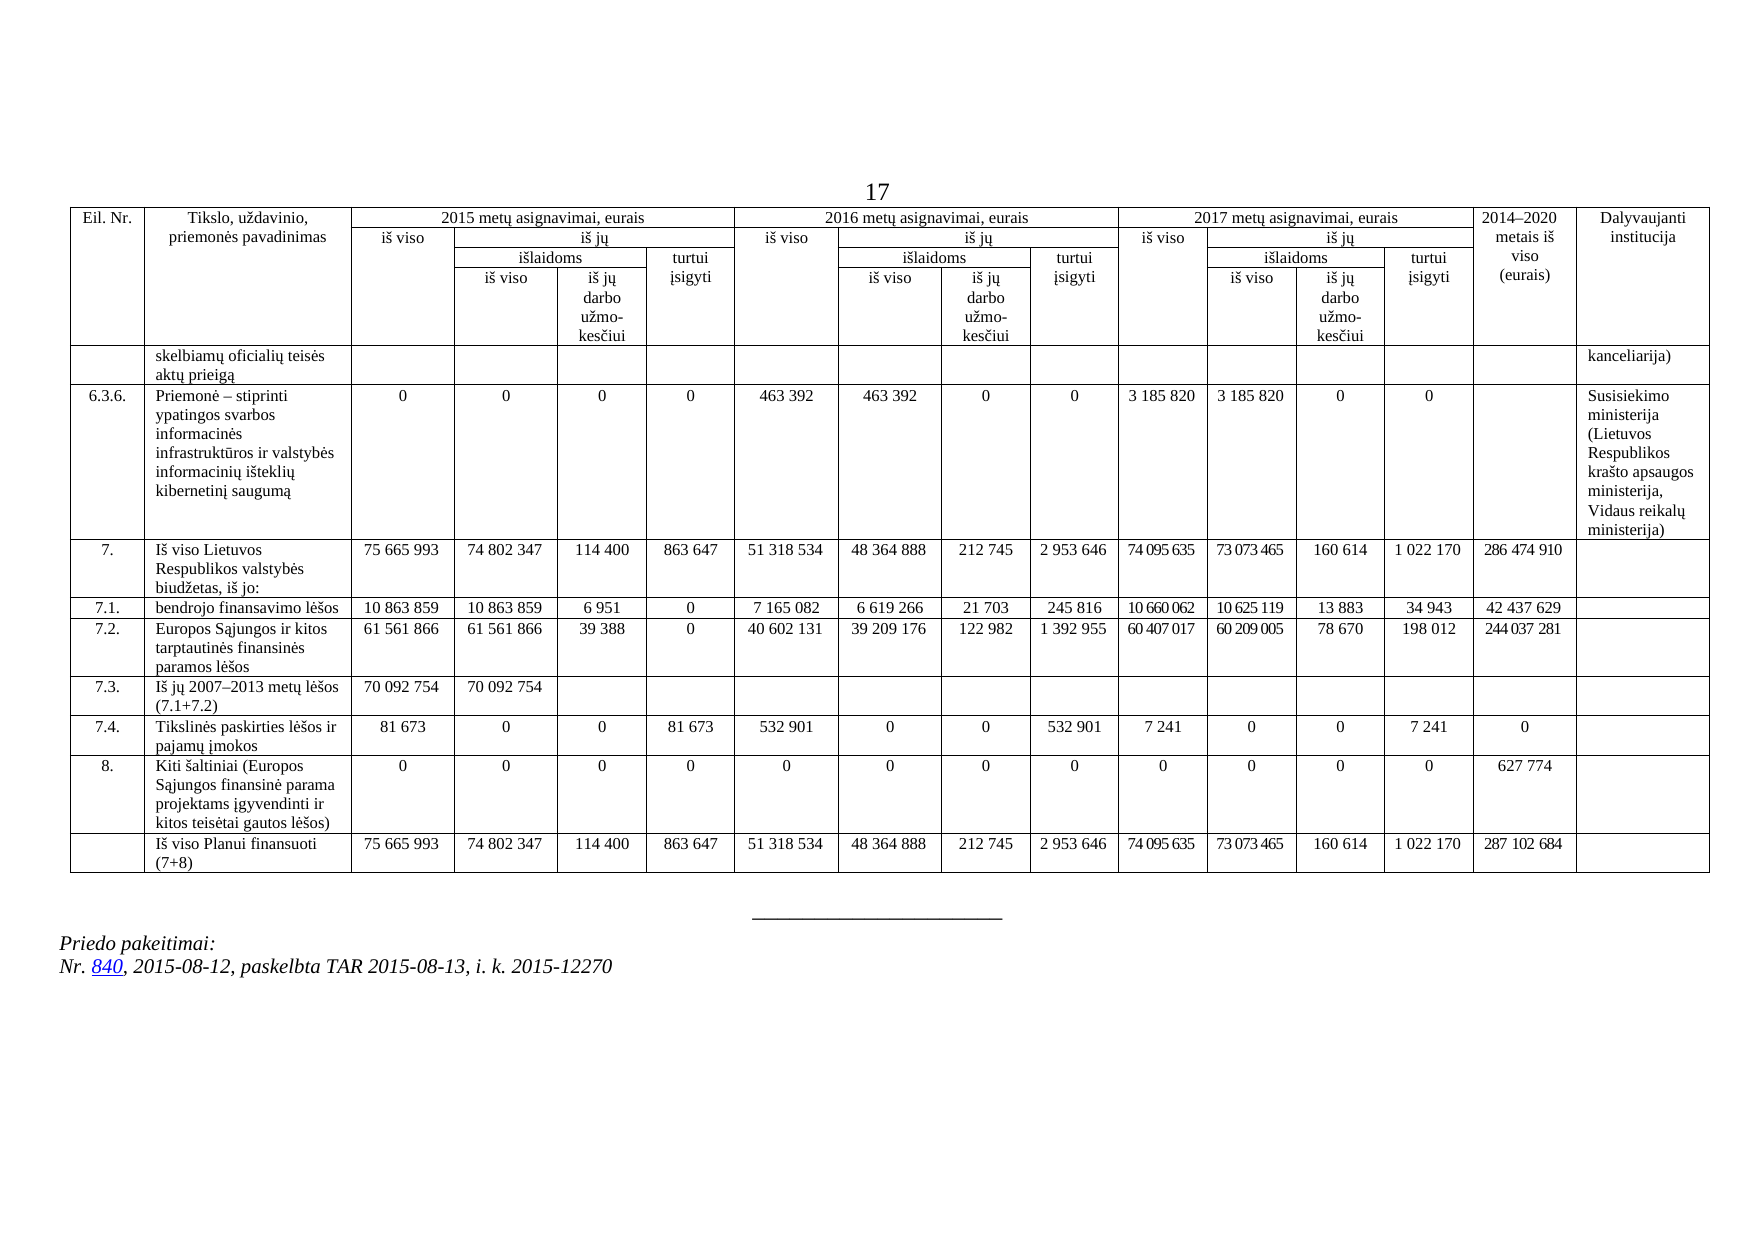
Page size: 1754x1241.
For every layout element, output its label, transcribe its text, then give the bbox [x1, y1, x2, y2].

table_cell 74 802 347 [455, 540, 557, 597]
table_cell iš jų darbo užmo-kesčiui [1297, 268, 1384, 345]
table_cell 114 400 [558, 834, 646, 872]
table_cell iš viso [1119, 228, 1207, 345]
table_cell 13 883 [1297, 598, 1384, 617]
table_cell 0 [455, 385, 557, 539]
table_cell 0 [647, 756, 734, 832]
table_header 2015 metų asignavimai, eurais [352, 208, 734, 227]
table_cell 0 [352, 756, 454, 832]
table_cell 8. [71, 756, 144, 832]
table_cell 245 816 [1031, 598, 1118, 617]
table_cell 34 943 [1385, 598, 1473, 617]
table_cell Iš jų 2007–2013 metų lėšos (7.1+7.2) [145, 677, 351, 715]
table_cell 0 [735, 756, 838, 832]
table_cell 74 095 635 [1119, 834, 1207, 872]
table_cell iš viso [735, 228, 838, 345]
table_cell [352, 346, 454, 384]
table_cell [942, 677, 1030, 715]
table_cell 0 [1297, 385, 1384, 539]
table_cell turtui įsigyti [1385, 248, 1473, 345]
table_cell 0 [647, 385, 734, 539]
table_cell 212 745 [942, 834, 1030, 872]
table_cell 0 [1208, 716, 1296, 755]
table_cell [647, 677, 734, 715]
table_cell 0 [1297, 716, 1384, 755]
table_cell [1474, 385, 1576, 539]
table_cell Susisiekimo ministerija (Lietuvos Respublikos krašto apsaugos ministerija, Vidaus reikalų ministerija) [1577, 385, 1709, 539]
table_cell [1577, 716, 1709, 755]
table_cell [71, 834, 144, 872]
table_cell Iš viso Planui finansuoti (7+8) [145, 834, 351, 872]
table_cell 10 863 859 [352, 598, 454, 617]
table_cell 51 318 534 [735, 540, 838, 597]
table_cell 1 022 170 [1385, 834, 1473, 872]
table_cell turtui įsigyti [647, 248, 734, 345]
table_cell 244 037 281 [1474, 619, 1576, 676]
table_cell 463 392 [735, 385, 838, 539]
table_cell [1297, 346, 1384, 384]
table_cell skelbiamų oficialių teisės aktų prieigą [145, 346, 351, 384]
table_cell [1474, 677, 1576, 715]
table_cell 10 863 859 [455, 598, 557, 617]
table_cell 48 364 888 [839, 540, 941, 597]
table_cell 0 [1385, 756, 1473, 832]
table_cell 61 561 866 [455, 619, 557, 676]
table_cell 0 [455, 756, 557, 832]
table_cell 0 [942, 716, 1030, 755]
table_cell 73 073 465 [1208, 540, 1296, 597]
table_cell Priemonė – stiprinti ypatingos svarbos informacinės infrastruktūros ir valstybės informacinių išteklių kibernetinį saugumą [145, 385, 351, 539]
table_cell [1031, 346, 1118, 384]
table_cell 42 437 629 [1474, 598, 1576, 617]
table_cell iš viso [1208, 268, 1296, 345]
table_cell 81 673 [647, 716, 734, 755]
table_cell [1474, 346, 1576, 384]
table_cell 532 901 [1031, 716, 1118, 755]
table_cell 0 [647, 598, 734, 617]
table_cell 0 [1119, 756, 1207, 832]
table_cell Tikslinės paskirties lėšos ir pajamų įmokos [145, 716, 351, 755]
table_cell 0 [1031, 385, 1118, 539]
table_cell 0 [1385, 385, 1473, 539]
table_cell išlaidoms [1208, 248, 1384, 267]
table_cell 7.4. [71, 716, 144, 755]
table_cell Iš viso Lietuvos Respublikos valstybės biudžetas, iš jo: [145, 540, 351, 597]
table_cell Kiti šaltiniai (Europos Sąjungos finansinė parama projektams įgyvendinti ir kitos teisėtai gautos lėšos) [145, 756, 351, 832]
table_cell 3 185 820 [1208, 385, 1296, 539]
table_cell 10 625 119 [1208, 598, 1296, 617]
table_cell [942, 346, 1030, 384]
table_cell 0 [558, 716, 646, 755]
table_cell 0 [839, 756, 941, 832]
table_cell [1031, 677, 1118, 715]
table_header 2017 metų asignavimai, eurais [1119, 208, 1473, 227]
table_cell iš jų [455, 228, 734, 247]
table_cell iš viso [352, 228, 454, 345]
table_cell 78 670 [1297, 619, 1384, 676]
table_header Eil. Nr. [71, 208, 144, 345]
table_cell 70 092 754 [352, 677, 454, 715]
text Nr. 840, 2015-08-12, paskelbta TAR 2015-08-13, i. k. 2015-12270 [59, 954, 1695, 978]
table_cell [558, 346, 646, 384]
table_cell 122 982 [942, 619, 1030, 676]
table_header Dalyvaujanti institucija [1577, 208, 1709, 345]
table_cell 160 614 [1297, 540, 1384, 597]
table_cell [1577, 619, 1709, 676]
table_cell [455, 346, 557, 384]
table_cell kanceliarija) [1577, 346, 1709, 384]
table_cell [1577, 598, 1709, 617]
table_cell 75 665 993 [352, 834, 454, 872]
table_cell 212 745 [942, 540, 1030, 597]
table_cell iš jų [1208, 228, 1473, 247]
table_cell 2 953 646 [1031, 834, 1118, 872]
table_cell [1119, 346, 1207, 384]
table_cell [839, 346, 941, 384]
table_cell 0 [942, 385, 1030, 539]
table_cell 39 388 [558, 619, 646, 676]
table_cell 1 022 170 [1385, 540, 1473, 597]
table_cell 532 901 [735, 716, 838, 755]
table_cell 627 774 [1474, 756, 1576, 832]
table_cell 7.1. [71, 598, 144, 617]
table_cell iš jų darbo užmo-kesčiui [942, 268, 1030, 345]
table_cell 60 209 005 [1208, 619, 1296, 676]
table_cell [1208, 677, 1296, 715]
table_cell iš viso [455, 268, 557, 345]
table_cell 6 619 266 [839, 598, 941, 617]
table_header Tikslo, uždavinio, priemonės pavadinimas [145, 208, 351, 345]
table_header 2016 metų asignavimai, eurais [735, 208, 1118, 227]
table_cell 7 241 [1119, 716, 1207, 755]
table_cell 7 241 [1385, 716, 1473, 755]
text Priedo pakeitimai: [59, 930, 1695, 954]
table_cell iš jų [839, 228, 1118, 247]
table_cell 198 012 [1385, 619, 1473, 676]
table_cell 7 165 082 [735, 598, 838, 617]
table_cell [647, 346, 734, 384]
table_cell [1208, 346, 1296, 384]
table_cell 61 561 866 [352, 619, 454, 676]
table_cell bendrojo finansavimo lėšos [145, 598, 351, 617]
table_cell 863 647 [647, 540, 734, 597]
table_cell 74 802 347 [455, 834, 557, 872]
table_header 2014–2020 metais iš viso (eurais) [1474, 208, 1576, 345]
table_cell [1577, 677, 1709, 715]
table_cell 3 185 820 [1119, 385, 1207, 539]
table_cell 0 [558, 385, 646, 539]
table_cell [1385, 677, 1473, 715]
table_cell 2 953 646 [1031, 540, 1118, 597]
table_cell iš jų darbo užmo-kesčiui [558, 268, 646, 345]
table_cell 7.2. [71, 619, 144, 676]
table_cell 70 092 754 [455, 677, 557, 715]
table_cell 6.3.6. [71, 385, 144, 539]
table_cell 0 [1297, 756, 1384, 832]
table_cell 75 665 993 [352, 540, 454, 597]
table_cell 7. [71, 540, 144, 597]
table_cell 60 407 017 [1119, 619, 1207, 676]
table_cell 51 318 534 [735, 834, 838, 872]
table_cell 286 474 910 [1474, 540, 1576, 597]
table_cell 21 703 [942, 598, 1030, 617]
table_cell 0 [352, 385, 454, 539]
table_cell [1577, 834, 1709, 872]
table_cell 0 [1474, 716, 1576, 755]
table_cell 48 364 888 [839, 834, 941, 872]
table_cell [1577, 540, 1709, 597]
table_cell 287 102 684 [1474, 834, 1576, 872]
table_cell 10 660 062 [1119, 598, 1207, 617]
table_cell [1577, 756, 1709, 832]
table_cell 81 673 [352, 716, 454, 755]
table_cell 0 [647, 619, 734, 676]
table_cell [1297, 677, 1384, 715]
table_cell [558, 677, 646, 715]
table_cell 7.3. [71, 677, 144, 715]
table_cell 0 [839, 716, 941, 755]
table_cell iš viso [839, 268, 941, 345]
table_cell 160 614 [1297, 834, 1384, 872]
table_cell 1 392 955 [1031, 619, 1118, 676]
table_cell Europos Sąjungos ir kitos tarptautinės finansinės paramos lėšos [145, 619, 351, 676]
table_cell 0 [942, 756, 1030, 832]
table_cell 114 400 [558, 540, 646, 597]
table_cell 74 095 635 [1119, 540, 1207, 597]
table_cell [71, 346, 144, 384]
table_cell 0 [1031, 756, 1118, 832]
text –––––––––––––––––––– [59, 902, 1695, 930]
table_cell [1119, 677, 1207, 715]
table_cell 863 647 [647, 834, 734, 872]
table_cell 40 602 131 [735, 619, 838, 676]
table_cell 0 [455, 716, 557, 755]
table_cell išlaidoms [839, 248, 1030, 267]
table_cell [735, 677, 838, 715]
table_cell turtui įsigyti [1031, 248, 1118, 345]
table_cell išlaidoms [455, 248, 646, 267]
table_cell 0 [558, 756, 646, 832]
table_cell 0 [1208, 756, 1296, 832]
table_cell [735, 346, 838, 384]
table_cell 73 073 465 [1208, 834, 1296, 872]
table_cell [839, 677, 941, 715]
table_cell 6 951 [558, 598, 646, 617]
table_cell 39 209 176 [839, 619, 941, 676]
table_cell 463 392 [839, 385, 941, 539]
table_cell [1385, 346, 1473, 384]
